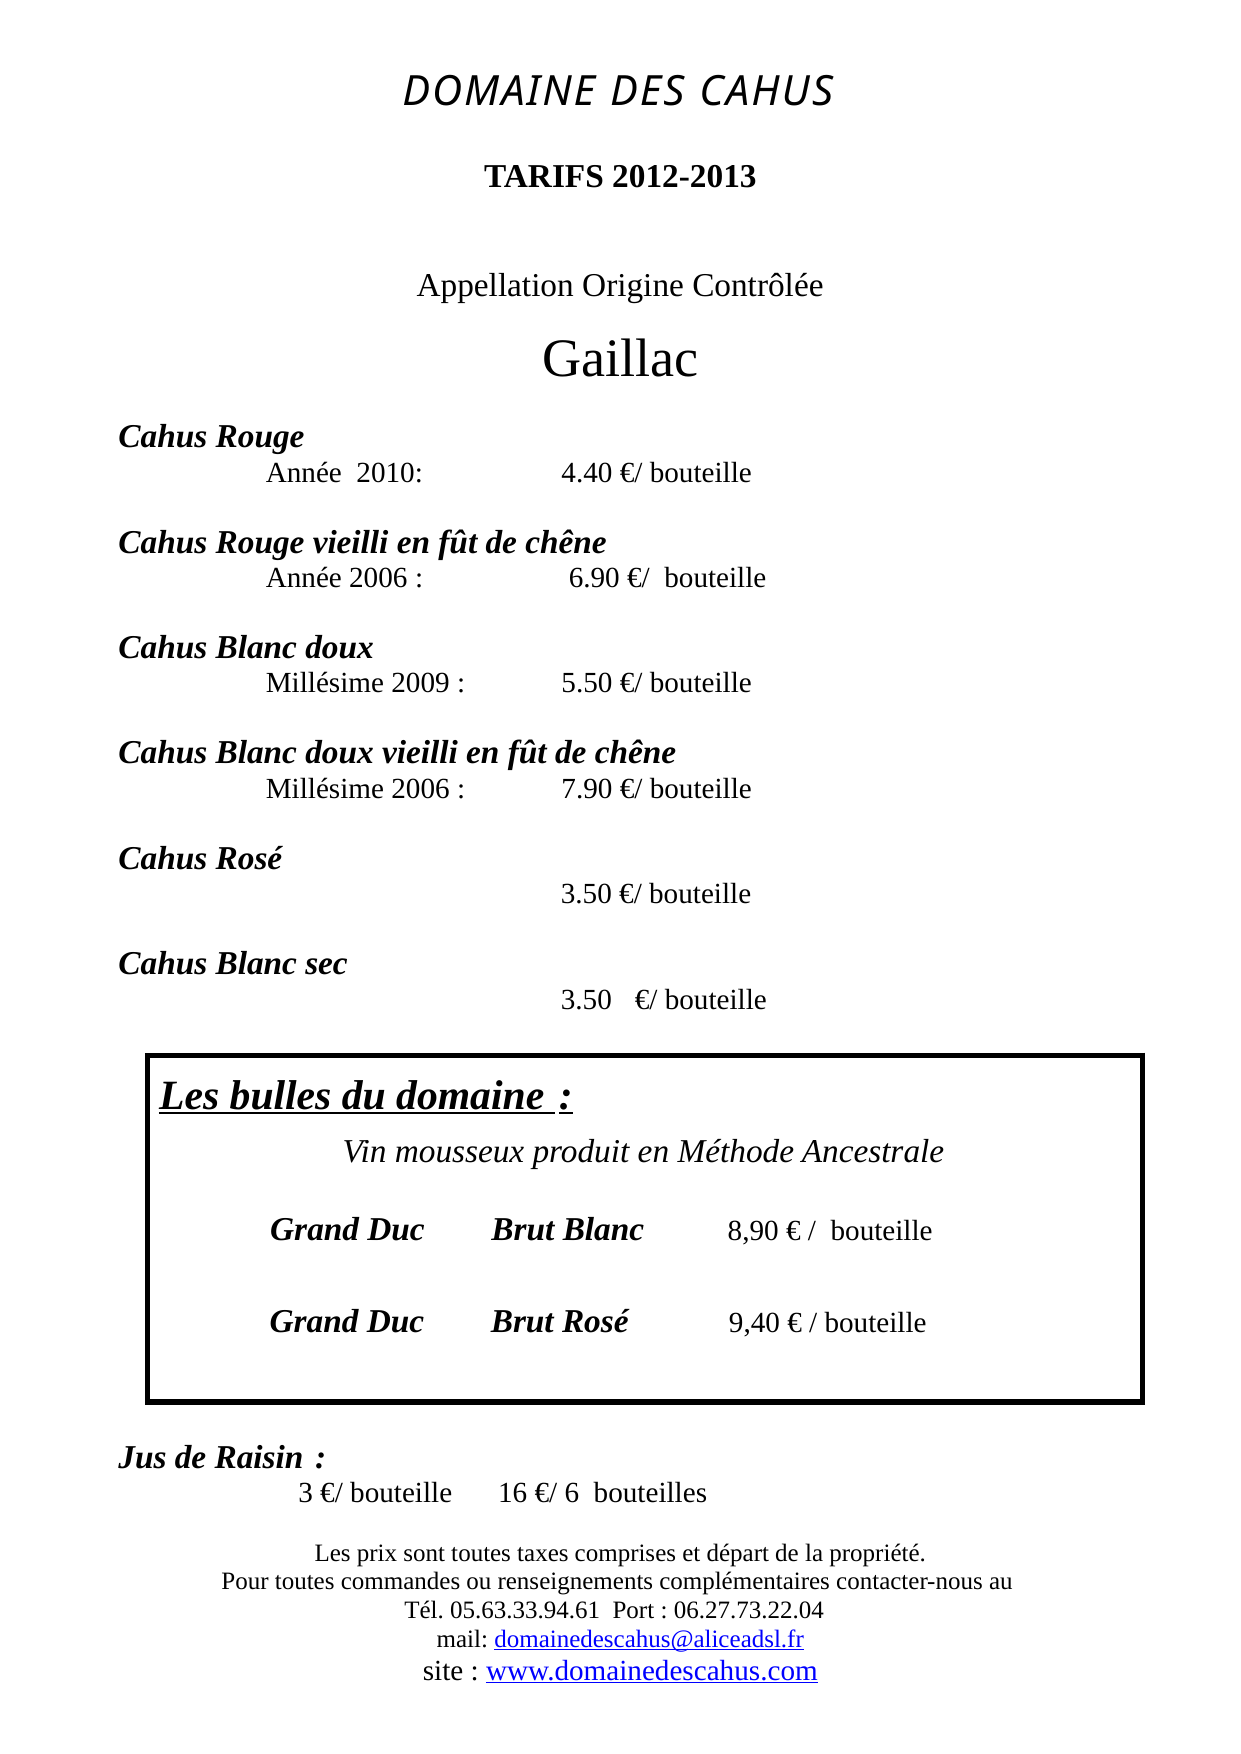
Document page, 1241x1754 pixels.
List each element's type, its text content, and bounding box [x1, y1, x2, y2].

text Millésime 2006 : 7.90 €/ bouteille [192, 771, 1122, 804]
subtitle Jus de Raisin : [118, 1437, 1122, 1475]
text Tél. 05.63.33.94.61 Port : 06.27.73.22.04 [118, 1595, 1122, 1624]
subtitle Cahus Rouge vieilli en fût de chêne [118, 522, 1122, 560]
text Millésime 2009 : 5.50 €/ bouteille [192, 666, 1122, 699]
text Les prix sont toutes taxes comprises et départ de la propriété. [118, 1538, 1122, 1566]
text Appellation Origine Contrôlée [118, 266, 1122, 304]
subtitle DOMAINE DES CAHUS [118, 61, 1122, 118]
text 3.50 €/ bouteille [487, 876, 1122, 910]
title TARIFS 2012-2013 [118, 156, 1122, 194]
subtitle 3 €/ bouteille 16 €/ 6 bouteilles [276, 1475, 1122, 1509]
text Les bulles du domaine : [159, 1067, 1131, 1119]
subtitle Année 2010: 4.40 €/ bouteille [192, 455, 1122, 488]
text mail: domainedescahus@aliceadsl.fr [118, 1624, 1122, 1653]
list €/ bouteille [487, 982, 1122, 1015]
text Année 2006 : 6.90 €/ bouteille [192, 560, 1122, 594]
subtitle Cahus Blanc doux vieilli en fût de chêne [118, 733, 1122, 771]
text Grand Duc Brut Blanc 8,90 € / bouteille [270, 1209, 1132, 1248]
text site : www.domainedescahus.com [118, 1653, 1122, 1686]
subtitle Cahus Rosé [118, 838, 1122, 876]
text Pour toutes commandes ou renseignements complémentaires contacter-nous au [118, 1566, 1122, 1595]
subtitle Cahus Blanc sec [118, 943, 1122, 982]
subtitle Cahus Blanc doux [118, 627, 1122, 666]
text Grand Duc Brut Rosé 9,40 € / bouteille [202, 1302, 1132, 1340]
subtitle Cahus Rouge [118, 416, 1122, 455]
text Gaillac [118, 325, 1122, 388]
text Vin mousseux produit en Méthode Ancestrale [159, 1132, 1131, 1170]
